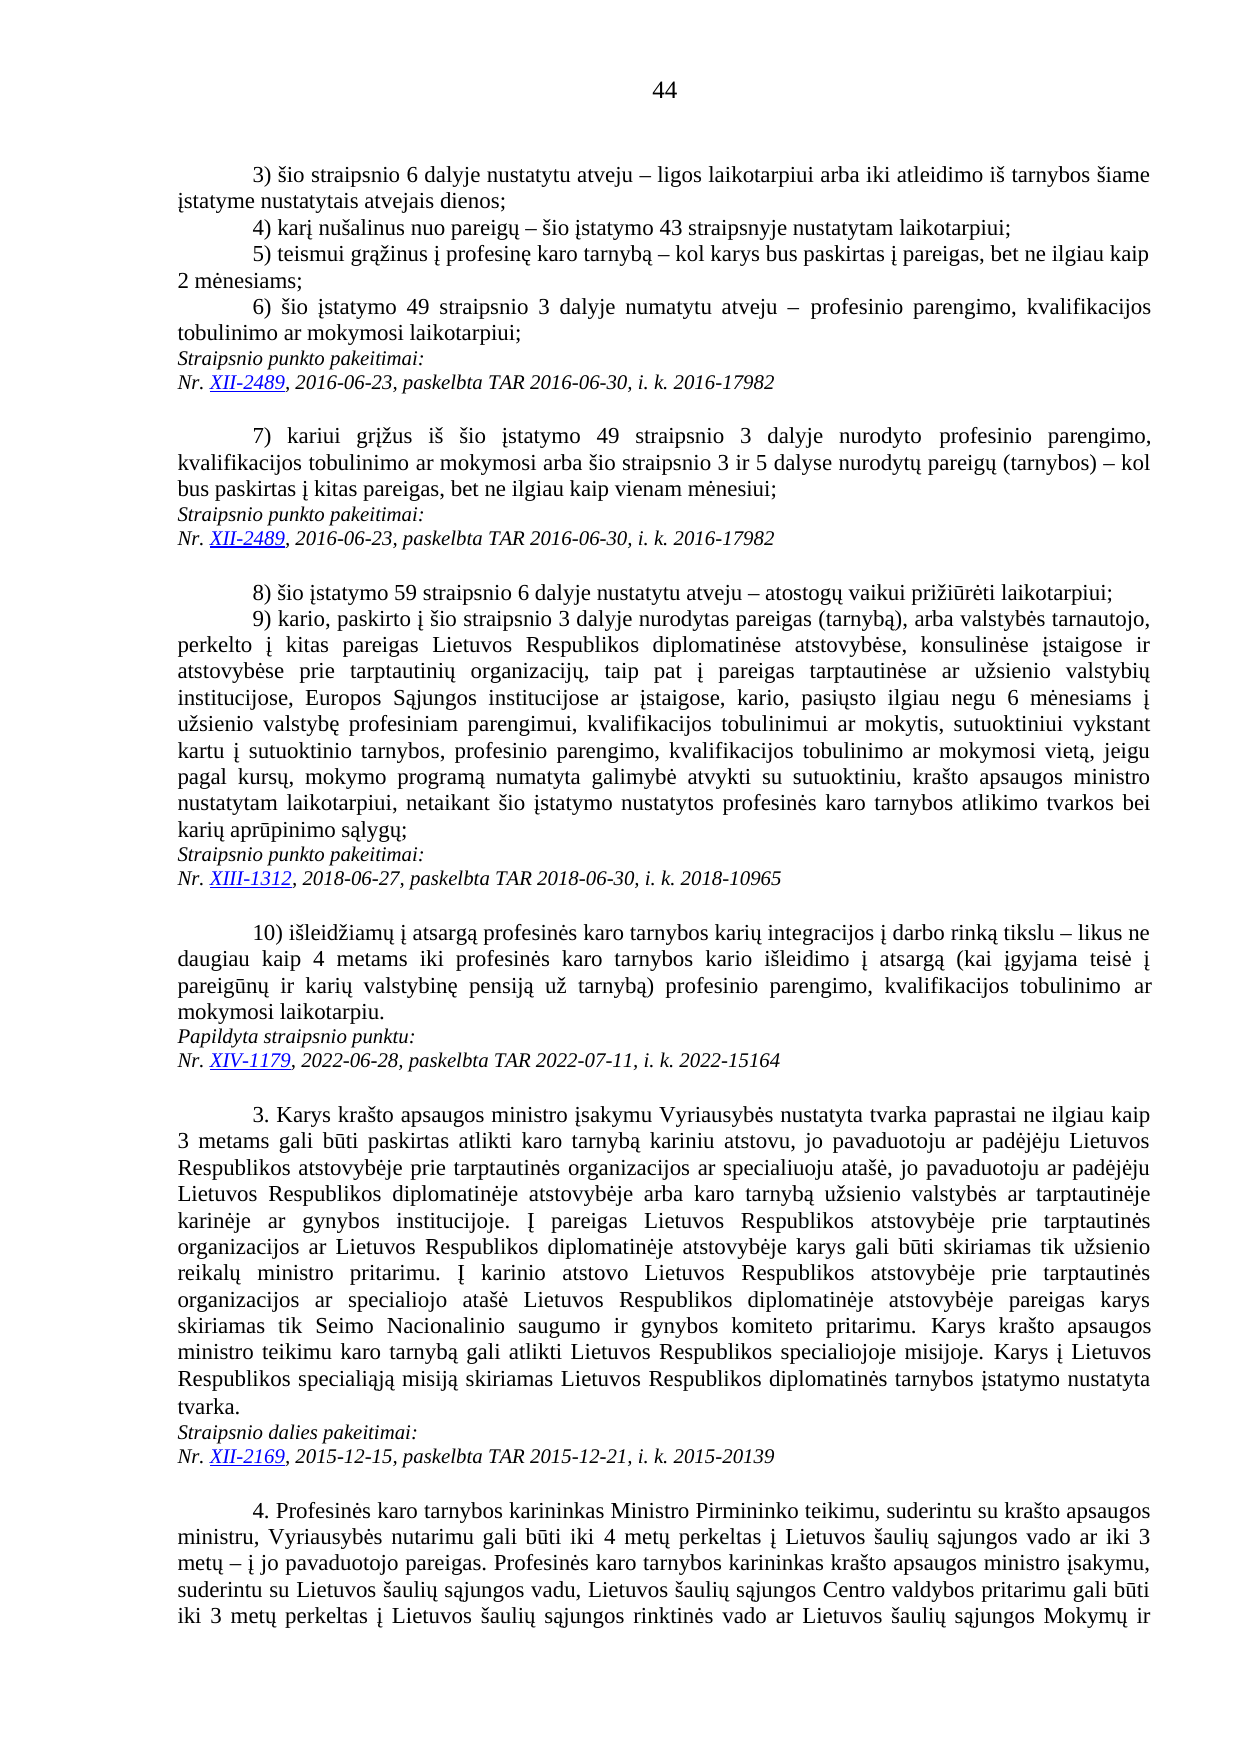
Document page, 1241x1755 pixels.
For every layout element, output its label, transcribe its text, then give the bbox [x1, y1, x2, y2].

text 9) kario, paskirto į šio straipsnio 3 dalyje nurodytas pareigas (tarnybą), arba valstybės tarnautojo, perkelto į kitas pareigas Lietuvos Respublikos diplomatinėse atstovybėse, konsulinėse įstaigose ir atstovybėse prie tarptautinių organizacijų, taip pat į pareigas tarptautinėse ar užsienio valstybių institucijose, Europos Sąjungos institucijose ar įstaigose, kario, pasiųsto ilgiau negu 6 mėnesiams į užsienio valstybę profesiniam parengimui, kvalifikacijos tobulinimui ar mokytis, sutuoktiniui vykstant kartu į sutuoktinio tarnybos, profesinio parengimo, kvalifikacijos tobulinimo ar mokymosi vietą, jeigu pagal kursų, mokymo programą numatyta galimybė atvykti su sutuoktiniu, krašto apsaugos ministro nustatytam laikotarpiui, netaikant šio įstatymo nustatytos profesinės karo tarnybos atlikimo tvarkos bei karių aprūpinimo sąlygų; [177, 605, 1152, 842]
text Nr. XII-2489, 2016-06-23, paskelbta TAR 2016-06-30, i. k. 2016-17982 [177, 526, 1152, 550]
text Nr. XIV-1179, 2022-06-28, paskelbta TAR 2022-07-11, i. k. 2022-15164 [177, 1048, 1152, 1072]
text Papildyta straipsnio punktu: [177, 1024, 1152, 1048]
text Nr. XIII-1312, 2018-06-27, paskelbta TAR 2018-06-30, i. k. 2018-10965 [177, 866, 1152, 890]
text 4. Profesinės karo tarnybos karininkas Ministro Pirmininko teikimu, suderintu su krašto apsaugos ministru, Vyriausybės nutarimu gali būti iki 4 metų perkeltas į Lietuvos šaulių sąjungos vado ar iki 3 metų – į jo pavaduotojo pareigas. Profesinės karo tarnybos karininkas krašto apsaugos ministro įsakymu, suderintu su Lietuvos šaulių sąjungos vadu, Lietuvos šaulių sąjungos Centro valdybos pritarimu gali būti iki 3 metų perkeltas į Lietuvos šaulių sąjungos rinktinės vado ar Lietuvos šaulių sąjungos Mokymų ir [177, 1497, 1152, 1628]
text Nr. XII-2169, 2015-12-15, paskelbta TAR 2015-12-21, i. k. 2015-20139 [177, 1444, 1152, 1468]
text Straipsnio dalies pakeitimai: [177, 1420, 1152, 1444]
text 3) šio straipsnio 6 dalyje nustatytu atveju – ligos laikotarpiui arba iki atleidimo iš tarnybos šiame įstatyme nustatytais atvejais dienos; [177, 161, 1152, 214]
text Nr. XII-2489, 2016-06-23, paskelbta TAR 2016-06-30, i. k. 2016-17982 [177, 370, 1152, 394]
text Straipsnio punkto pakeitimai: [177, 502, 1152, 526]
text 5) teismui grąžinus į profesinę karo tarnybą – kol karys bus paskirtas į pareigas, bet ne ilgiau kaip 2 mėnesiams; [177, 240, 1152, 293]
text Straipsnio punkto pakeitimai: [177, 842, 1152, 866]
text 8) šio įstatymo 59 straipsnio 6 dalyje nustatytu atveju – atostogų vaikui prižiūrėti laikotarpiui; [177, 578, 1152, 605]
text 4) karį nušalinus nuo pareigų – šio įstatymo 43 straipsnyje nustatytam laikotarpiui; [177, 214, 1152, 240]
text Straipsnio punkto pakeitimai: [177, 346, 1152, 370]
text 3. Karys krašto apsaugos ministro įsakymu Vyriausybės nustatyta tvarka paprastai ne ilgiau kaip 3 metams gali būti paskirtas atlikti karo tarnybą kariniu atstovu, jo pavaduotoju ar padėjėju Lietuvos Respublikos atstovybėje prie tarptautinės organizacijos ar specialiuoju atašė, jo pavaduotoju ar padėjėju Lietuvos Respublikos diplomatinėje atstovybėje arba karo tarnybą užsienio valstybės ar tarptautinėje karinėje ar gynybos institucijoje. Į pareigas Lietuvos Respublikos atstovybėje prie tarptautinės organizacijos ar Lietuvos Respublikos diplomatinėje atstovybėje karys gali būti skiriamas tik užsienio reikalų ministro pritarimu. Į karinio atstovo Lietuvos Respublikos atstovybėje prie tarptautinės organizacijos ar specialiojo atašė Lietuvos Respublikos diplomatinėje atstovybėje pareigas karys skiriamas tik Seimo Nacionalinio saugumo ir gynybos komiteto pritarimu. Karys krašto apsaugos ministro teikimu karo tarnybą gali atlikti Lietuvos Respublikos specialiojoje misijoje. Karys į Lietuvos Respublikos specialiąją misiją skiriamas Lietuvos Respublikos diplomatinės tarnybos įstatymo nustatyta tvarka. [177, 1101, 1152, 1420]
text 6) šio įstatymo 49 straipsnio 3 dalyje numatytu atveju – profesinio parengimo, kvalifikacijos tobulinimo ar mokymosi laikotarpiui; [177, 293, 1152, 346]
text 7) kariui grįžus iš šio įstatymo 49 straipsnio 3 dalyje nurodyto profesinio parengimo, kvalifikacijos tobulinimo ar mokymosi arba šio straipsnio 3 ir 5 dalyse nurodytų pareigų (tarnybos) – kol bus paskirtas į kitas pareigas, bet ne ilgiau kaip vienam mėnesiui; [177, 423, 1152, 502]
text 10) išleidžiamų į atsargą profesinės karo tarnybos karių integracijos į darbo rinką tikslu – likus ne daugiau kaip 4 metams iki profesinės karo tarnybos kario išleidimo į atsargą (kai įgyjama teisė į pareigūnų ir karių valstybinę pensiją už tarnybą) profesinio parengimo, kvalifikacijos tobulinimo ar mokymosi laikotarpiu. [177, 919, 1152, 1024]
